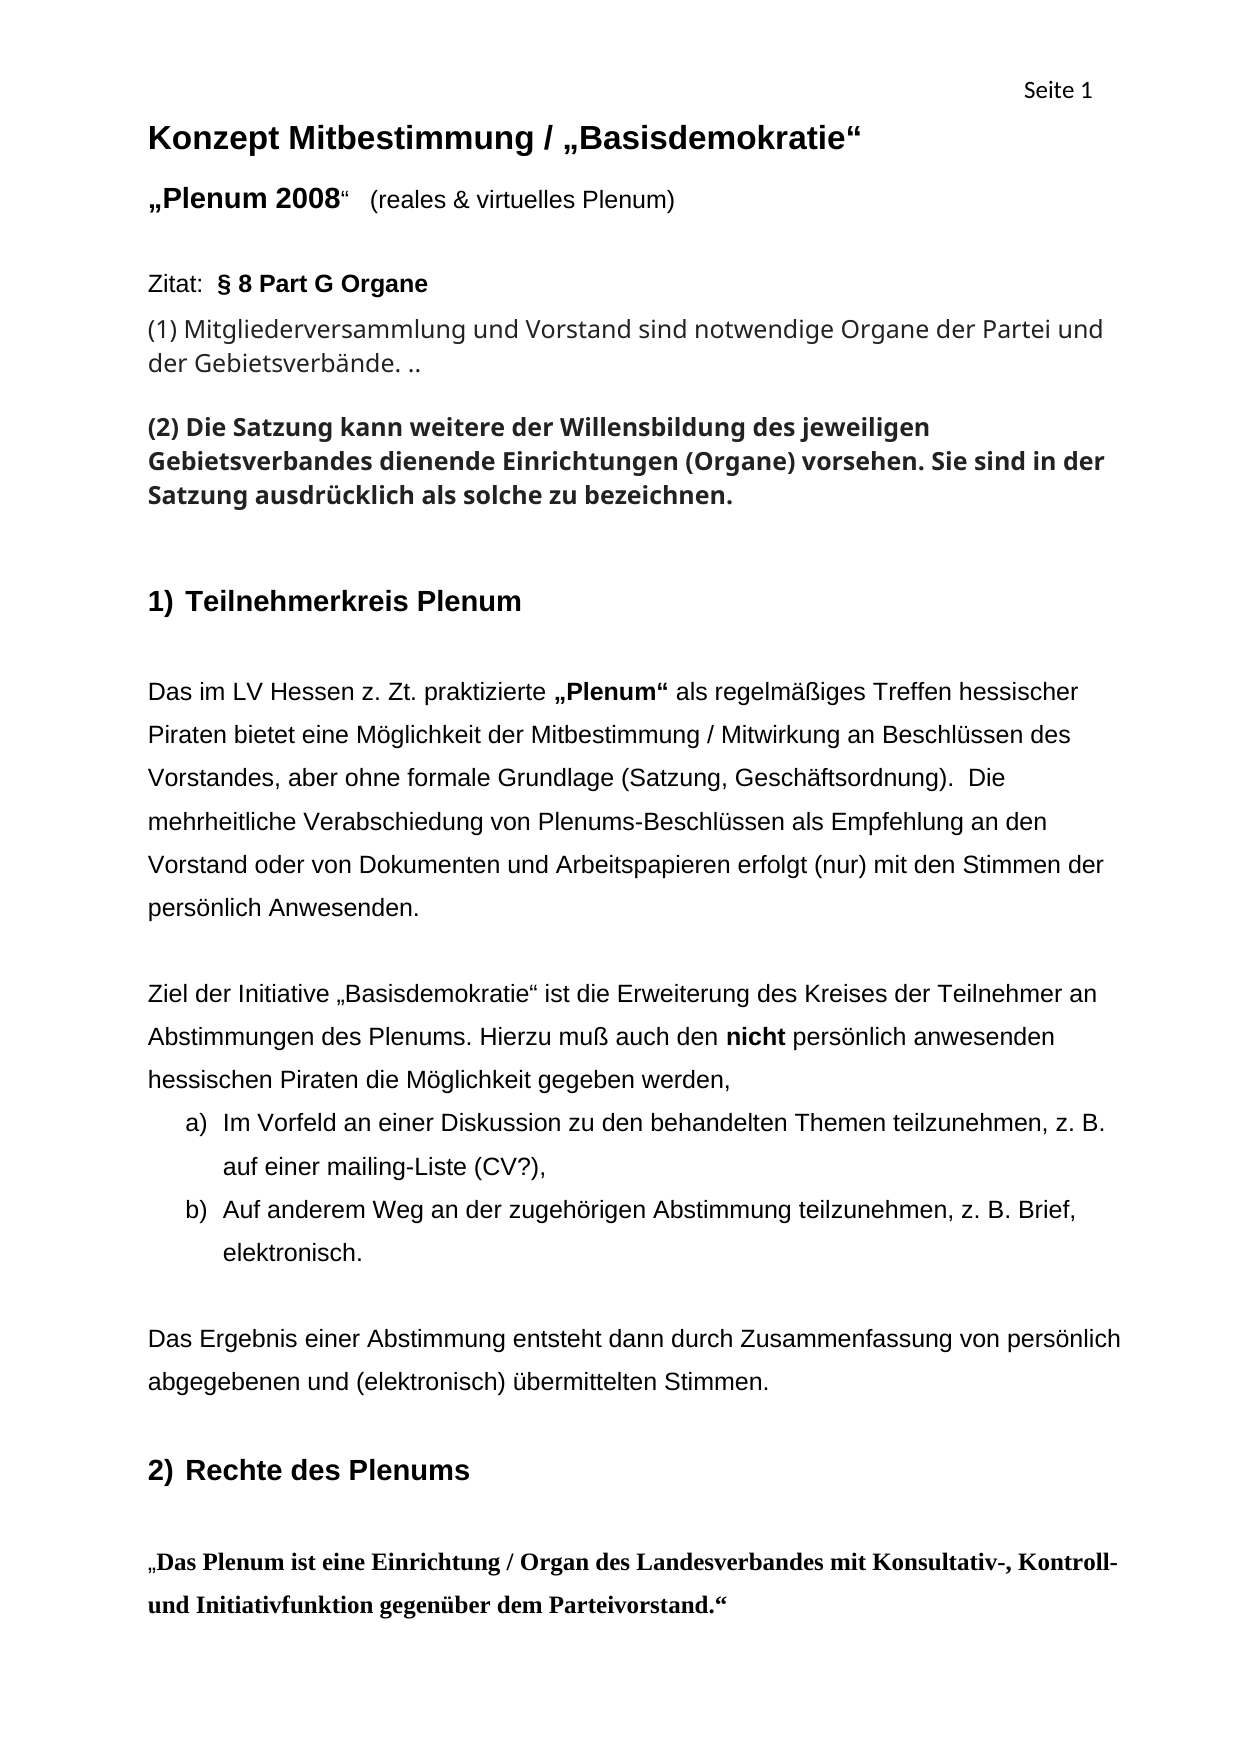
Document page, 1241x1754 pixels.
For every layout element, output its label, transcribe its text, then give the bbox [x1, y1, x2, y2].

list Teilnehmerkreis Plenum [148, 584, 1122, 617]
text Ziel der Initiative „Basisdemokratie“ ist die Erweiterung des Kreises der Teilnehmer an Abstimmungen des Plenums. Hierzu muß auch den nicht persönlich anwesenden hessischen Piraten die Möglichkeit gegeben werden, [148, 979, 1122, 1094]
text Das Ergebnis einer Abstimmung entsteht dann durch Zusammenfassung von persönlich abgegebenen und (elektronisch) übermittelten Stimmen. [148, 1324, 1122, 1396]
text „Das Plenum ist eine Einrichtung / Organ des Landesverbandes mit Konsultativ-, Kontroll- und Initiativfunktion gegenüber dem Parteivorstand.“ [148, 1547, 1122, 1619]
text (2) Die Satzung kann weitere der Willensbildung des jeweiligen Gebietsverbandes dienende Einrichtungen (Organe) vorsehen. Sie sind in der Satzung ausdrücklich als solche zu bezeichnen. [148, 409, 1122, 511]
list Rechte des Plenums [148, 1453, 1122, 1487]
text Konzept Mitbestimmung / „Basisdemokratie“ [148, 118, 1122, 157]
text (1) Mitgliederversammlung und Vorstand sind notwendige Organe der Partei und der Gebietsverbände. .. [148, 312, 1122, 380]
list Auf anderem Weg an der zugehörigen Abstimmung teilzunehmen, z. B. Brief, elektronisch. [185, 1195, 1122, 1267]
text Zitat: § 8 Part G Organe [148, 269, 1122, 298]
list Im Vorfeld an einer Diskussion zu den behandelten Themen teilzunehmen, z. B. auf einer mailing-Liste (CV?), [185, 1108, 1122, 1180]
text Das im LV Hessen z. Zt. praktizierte „Plenum“ als regelmäßiges Treffen hessischer Piraten bietet eine Möglichkeit der Mitbestimmung / Mitwirkung an Beschlüssen des Vorstandes, aber ohne formale Grundlage (Satzung, Geschäftsordnung). Die mehrheitliche Verabschiedung von Plenums-Beschlüssen als Empfehlung an den Vorstand oder von Dokumenten und Arbeitspapieren erfolgt (nur) mit den Stimmen der persönlich Anwesenden. [148, 677, 1122, 922]
text „Plenum 2008“ (reales & virtuelles Plenum) [148, 182, 1122, 215]
